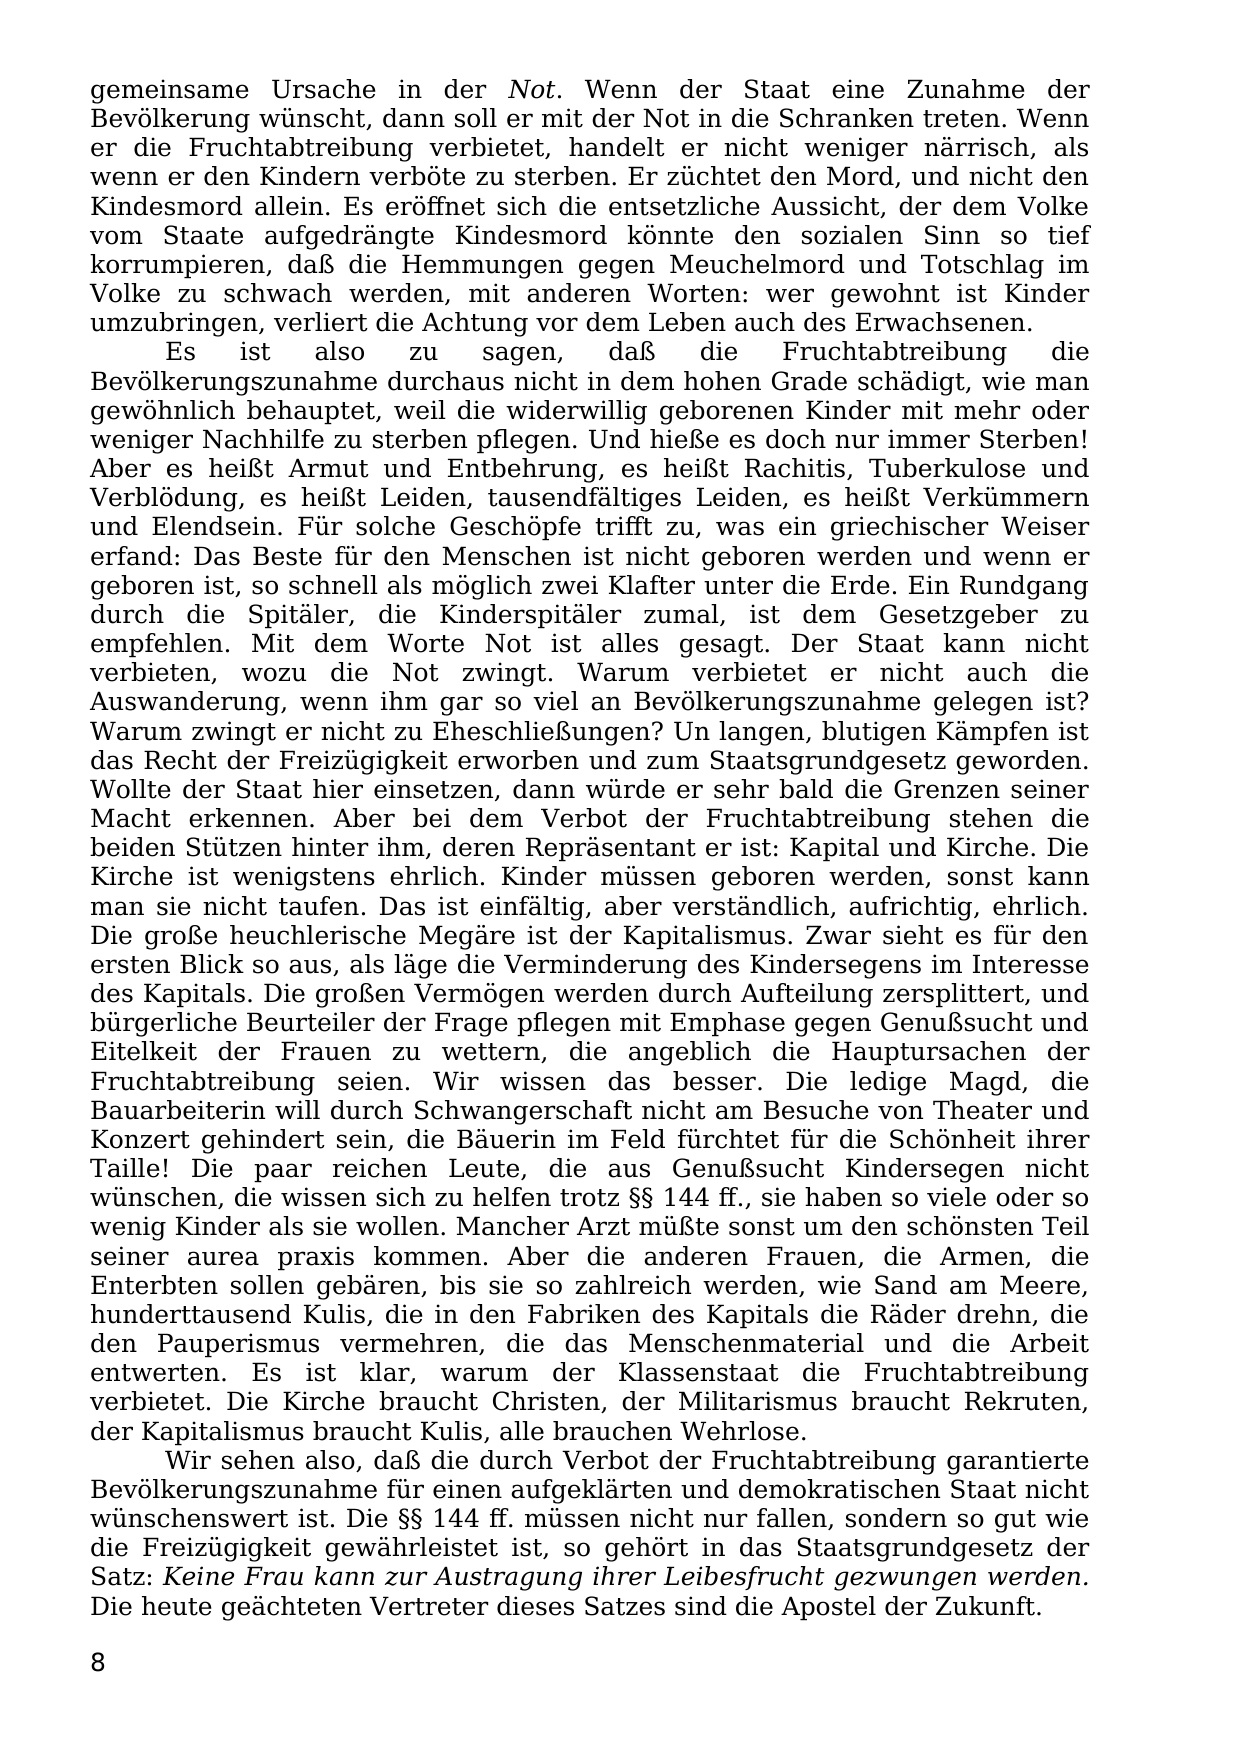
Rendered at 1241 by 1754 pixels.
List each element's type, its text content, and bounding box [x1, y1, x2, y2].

text Es ist also zu sagen, daß die Fruchtabtreibung die Bevölkerungszunahme durchaus nicht in dem hohen Grade schädigt, wie man gewöhnlich behauptet, weil die widerwillig geborenen Kinder mit mehr oder weniger Nachhilfe zu sterben pflegen. Und hieße es doch nur immer Sterben! Aber es heißt Armut und Entbehrung, es heißt Rachitis, Tuberkulose und Verblödung, es heißt Leiden, tausendfältiges Leiden, es heißt Verkümmern und Elendsein. Für solche Geschöpfe trifft zu, was ein griechischer Weiser erfand: Das Beste für den Menschen ist nicht geboren werden und wenn er geboren ist, so schnell als möglich zwei Klafter unter die Erde. Ein Rundgang durch die Spitäler, die Kinderspitäler zumal, ist dem Gesetzgeber zu empfehlen. Mit dem Worte Not ist alles gesagt. Der Staat kann nicht verbieten, wozu die Not zwingt. Warum verbietet er nicht auch die Auswanderung, wenn ihm gar so viel an Bevölkerungszunahme gelegen ist? Warum zwingt er nicht zu Eheschließungen? Un langen, blutigen Kämpfen ist das Recht der Freizügigkeit erworben und zum Staatsgrundgesetz geworden. Wollte der Staat hier einsetzen, dann würde er sehr bald die Grenzen seiner Macht erkennen. Aber bei dem Verbot der Fruchtabtreibung stehen die beiden Stützen hinter ihm, deren Repräsentant er ist: Kapital und Kirche. Die Kirche ist wenigstens ehrlich. Kinder müssen geboren werden, sonst kann man sie nicht taufen. Das ist einfältig, aber verständlich, aufrichtig, ehrlich. Die große heuchlerische Megäre ist der Kapitalismus. Zwar sieht es für den ersten Blick so aus, als läge die Verminderung des Kindersegens im Interesse des Kapitals. Die großen Vermögen werden durch Aufteilung zersplittert, und bürgerliche Beurteiler der Frage pflegen mit Emphase gegen Genußsucht und Eitelkeit der Frauen zu wettern, die angeblich die Hauptursachen der Fruchtabtreibung seien. Wir wissen das besser. Die ledige Magd, die Bauarbeiterin will durch Schwangerschaft nicht am Besuche von Theater und Konzert gehindert sein, die Bäuerin im Feld fürchtet für die Schönheit ihrer Taille! Die paar reichen Leute, die aus Genußsucht Kindersegen nicht wünschen, die wissen sich zu helfen trotz §§ 144 ff., sie haben so viele oder so wenig Kinder als sie wollen. Mancher Arzt müßte sonst um den schönsten Teil seiner aurea praxis kommen. Aber die anderen Frauen, die Armen, die Enterbten sollen gebären, bis sie so zahlreich werden, wie Sand am Meere, hunderttausend Kulis, die in den Fabriken des Kapitals die Räder drehn, die den Pauperismus vermehren, die das Menschenmaterial und die Arbeit entwerten. Es ist klar, warum der Klassenstaat die Fruchtabtreibung verbietet. Die Kirche braucht Christen, der Militarismus braucht Rekruten, der Kapitalismus braucht Kulis, alle brauchen Wehrlose. [90, 337, 1091, 1446]
text gemeinsame Ursache in der Not. Wenn der Staat eine Zunahme der Bevölkerung wünscht, dann soll er mit der Not in die Schranken treten. Wenn er die Fruchtabtreibung verbietet, handelt er nicht weniger närrisch, als wenn er den Kindern verböte zu sterben. Er züchtet den Mord, und nicht den Kindesmord allein. Es eröffnet sich die entsetzliche Aussicht, der dem Volke vom Staate aufgedrängte Kindesmord könnte den sozialen Sinn so tief korrumpieren, daß die Hemmungen gegen Meuchelmord und Totschlag im Volke zu schwach werden, mit anderen Worten: wer gewohnt ist Kinder umzubringen, verliert die Achtung vor dem Leben auch des Erwachsenen. [90, 75, 1091, 337]
text Wir sehen also, daß die durch Verbot der Fruchtabtreibung garantierte Bevölkerungszunahme für einen aufgeklärten und demokratischen Staat nicht wünschenswert ist. Die §§ 144 ff. müssen nicht nur fallen, sondern so gut wie die Freizügigkeit gewährleistet ist, so gehört in das Staatsgrundgesetz der Satz: Keine Frau kann zur Austragung ihrer Leibesfrucht gezwungen werden. Die heute geächteten Vertreter dieses Satzes sind die Apostel der Zukunft. [90, 1446, 1091, 1621]
